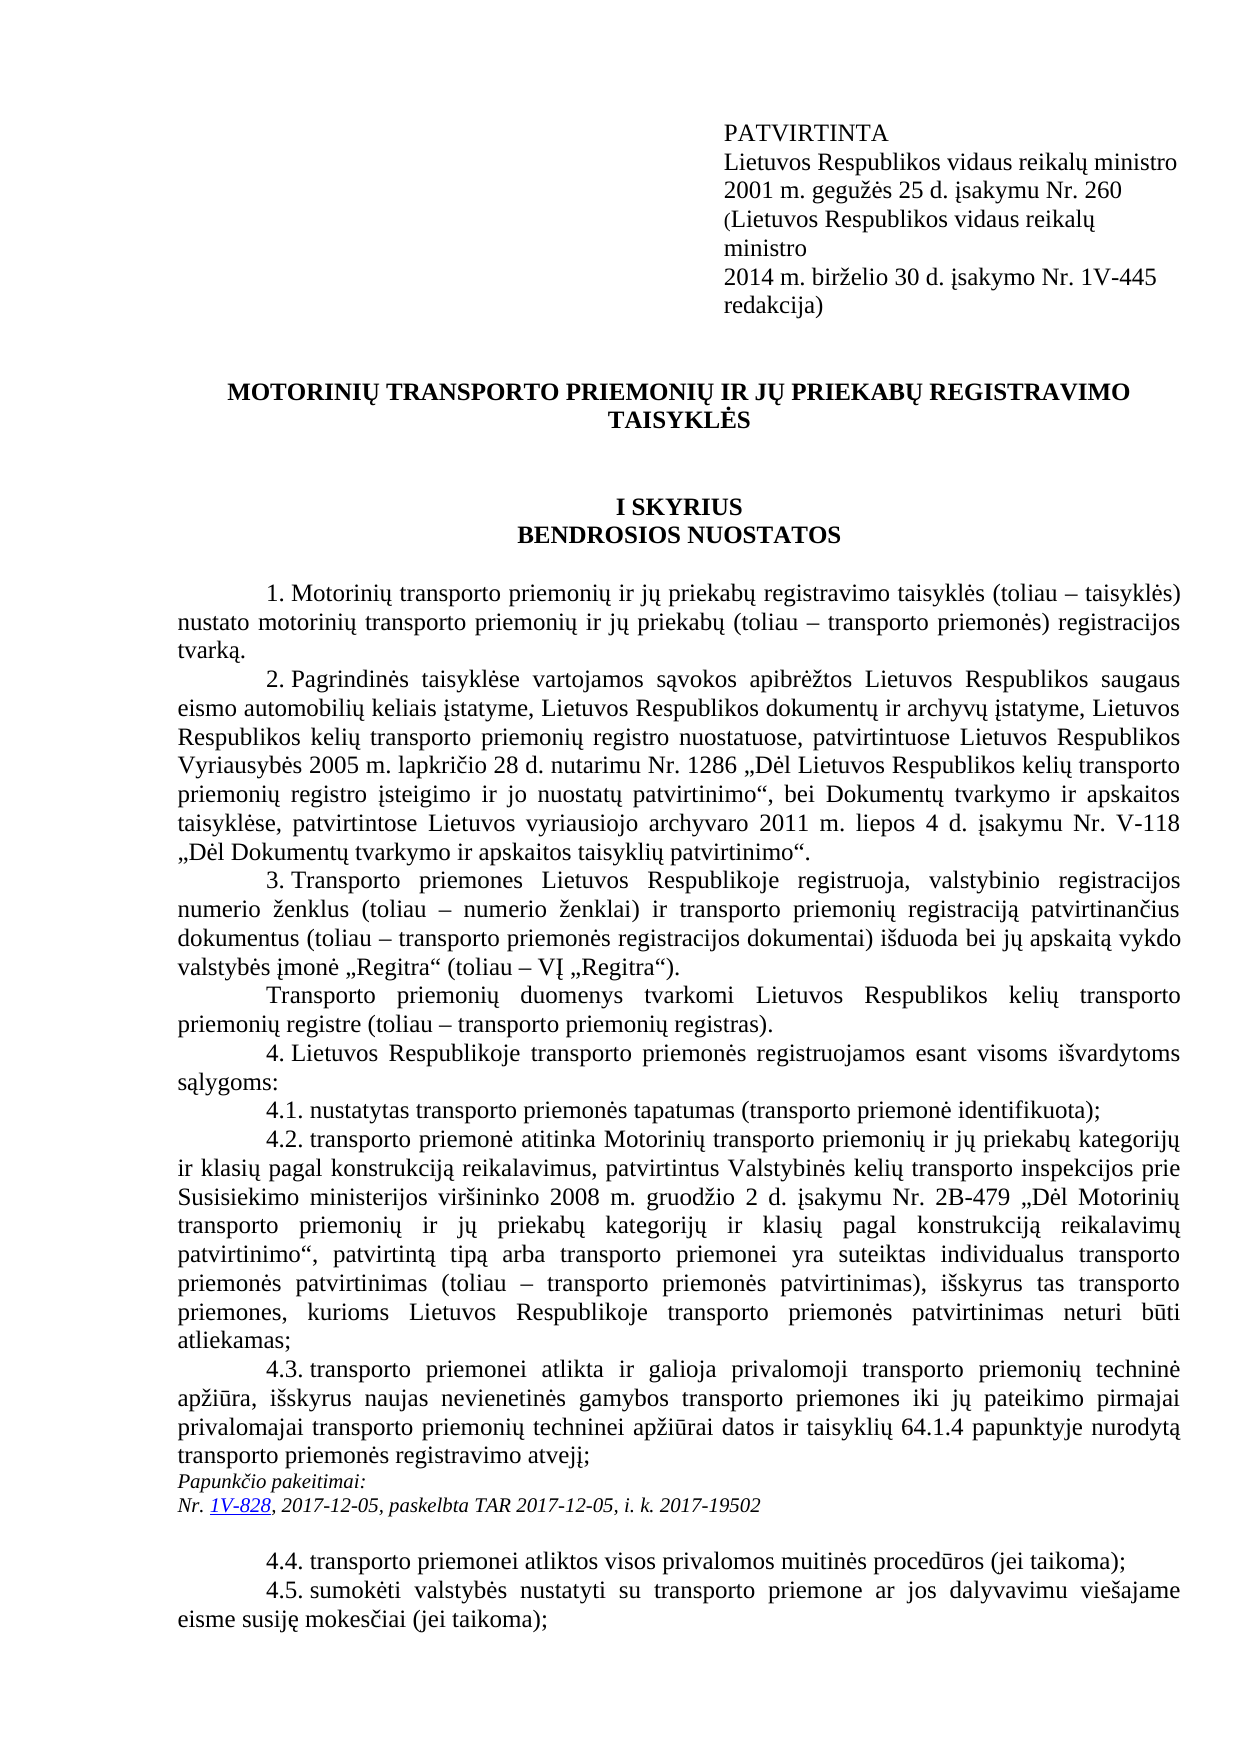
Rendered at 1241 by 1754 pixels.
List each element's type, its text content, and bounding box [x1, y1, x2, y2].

text 1. Motorinių transporto priemonių ir jų priekabų registravimo taisyklės (toliau – taisyklės) nustato motorinių transporto priemonių ir jų priekabų (toliau – transporto priemonės) registracijos tvarką. [177, 578, 1181, 664]
text 4.4. transporto priemonei atliktos visos privalomos muitinės procedūros (jei taikoma); [177, 1546, 1181, 1575]
text I SKYRIUS [177, 492, 1181, 521]
text 2001 m. gegužės 25 d. įsakymu Nr. 260 [723, 176, 1181, 204]
text (Lietuvos Respublikos vidaus reikalų ministro [723, 204, 1181, 262]
text BENDROSIOS NUOSTATOS [177, 521, 1181, 549]
text 4.1. nustatytas transporto priemonės tapatumas (transporto priemonė identifikuota); [177, 1096, 1181, 1124]
text Transporto priemonių duomenys tvarkomi Lietuvos Respublikos kelių transporto priemonių registre (toliau – transporto priemonių registras). [177, 981, 1181, 1038]
text 4.5. sumokėti valstybės nustatyti su transporto priemone ar jos dalyvavimu viešajame eisme susiję mokesčiai (jei taikoma); [177, 1575, 1181, 1632]
text MOTORINIŲ TRANSPORTO PRIEMONIŲ IR JŲ PRIEKABŲ REGISTRAVIMO TAISYKLĖS [177, 377, 1181, 434]
text 4. Lietuvos Respublikoje transporto priemonės registruojamos esant visoms išvardytoms sąlygoms: [177, 1038, 1181, 1096]
text Nr. 1V-828, 2017-12-05, paskelbta TAR 2017-12-05, i. k. 2017-19502 [177, 1493, 1181, 1517]
text 2. Pagrindinės taisyklėse vartojamos sąvokos apibrėžtos Lietuvos Respublikos saugaus eismo automobilių keliais įstatyme, Lietuvos Respublikos dokumentų ir archyvų įstatyme, Lietuvos Respublikos kelių transporto priemonių registro nuostatuose, patvirtintuose Lietuvos Respublikos Vyriausybės 2005 m. lapkričio 28 d. nutarimu Nr. 1286 „Dėl Lietuvos Respublikos kelių transporto priemonių registro įsteigimo ir jo nuostatų patvirtinimo“, bei Dokumentų tvarkymo ir apskaitos taisyklėse, patvirtintose Lietuvos vyriausiojo archyvaro 2011 m. liepos 4 d. įsakymu Nr. V-118 „Dėl Dokumentų tvarkymo ir apskaitos taisyklių patvirtinimo“. [177, 664, 1181, 866]
text 4.2. transporto priemonė atitinka Motorinių transporto priemonių ir jų priekabų kategorijų ir klasių pagal konstrukciją reikalavimus, patvirtintus Valstybinės kelių transporto inspekcijos prie Susisiekimo ministerijos viršininko 2008 m. gruodžio 2 d. įsakymu Nr. 2B-479 „Dėl Motorinių transporto priemonių ir jų priekabų kategorijų ir klasių pagal konstrukciją reikalavimų patvirtinimo“, patvirtintą tipą arba transporto priemonei yra suteiktas individualus transporto priemonės patvirtinimas (toliau – transporto priemonės patvirtinimas), išskyrus tas transporto priemones, kurioms Lietuvos Respublikoje transporto priemonės patvirtinimas neturi būti atliekamas; [177, 1124, 1181, 1354]
text 2014 m. birželio 30 d. įsakymo Nr. 1V-445 redakcija) [723, 262, 1181, 319]
text PATVIRTINTA [723, 118, 1181, 147]
text Lietuvos Respublikos vidaus reikalų ministro [723, 147, 1181, 176]
text Papunkčio pakeitimai: [177, 1469, 1181, 1493]
text 3. Transporto priemones Lietuvos Respublikoje registruoja, valstybinio registracijos numerio ženklus (toliau – numerio ženklai) ir transporto priemonių registraciją patvirtinančius dokumentus (toliau – transporto priemonės registracijos dokumentai) išduoda bei jų apskaitą vykdo valstybės įmonė „Regitra“ (toliau – VĮ „Regitra“). [177, 866, 1181, 981]
text 4.3. transporto priemonei atlikta ir galioja privalomoji transporto priemonių techninė apžiūra, išskyrus naujas nevienetinės gamybos transporto priemones iki jų pateikimo pirmajai privalomajai transporto priemonių techninei apžiūrai datos ir taisyklių 64.1.4 papunktyje nurodytą transporto priemonės registravimo atvejį; [177, 1354, 1181, 1469]
